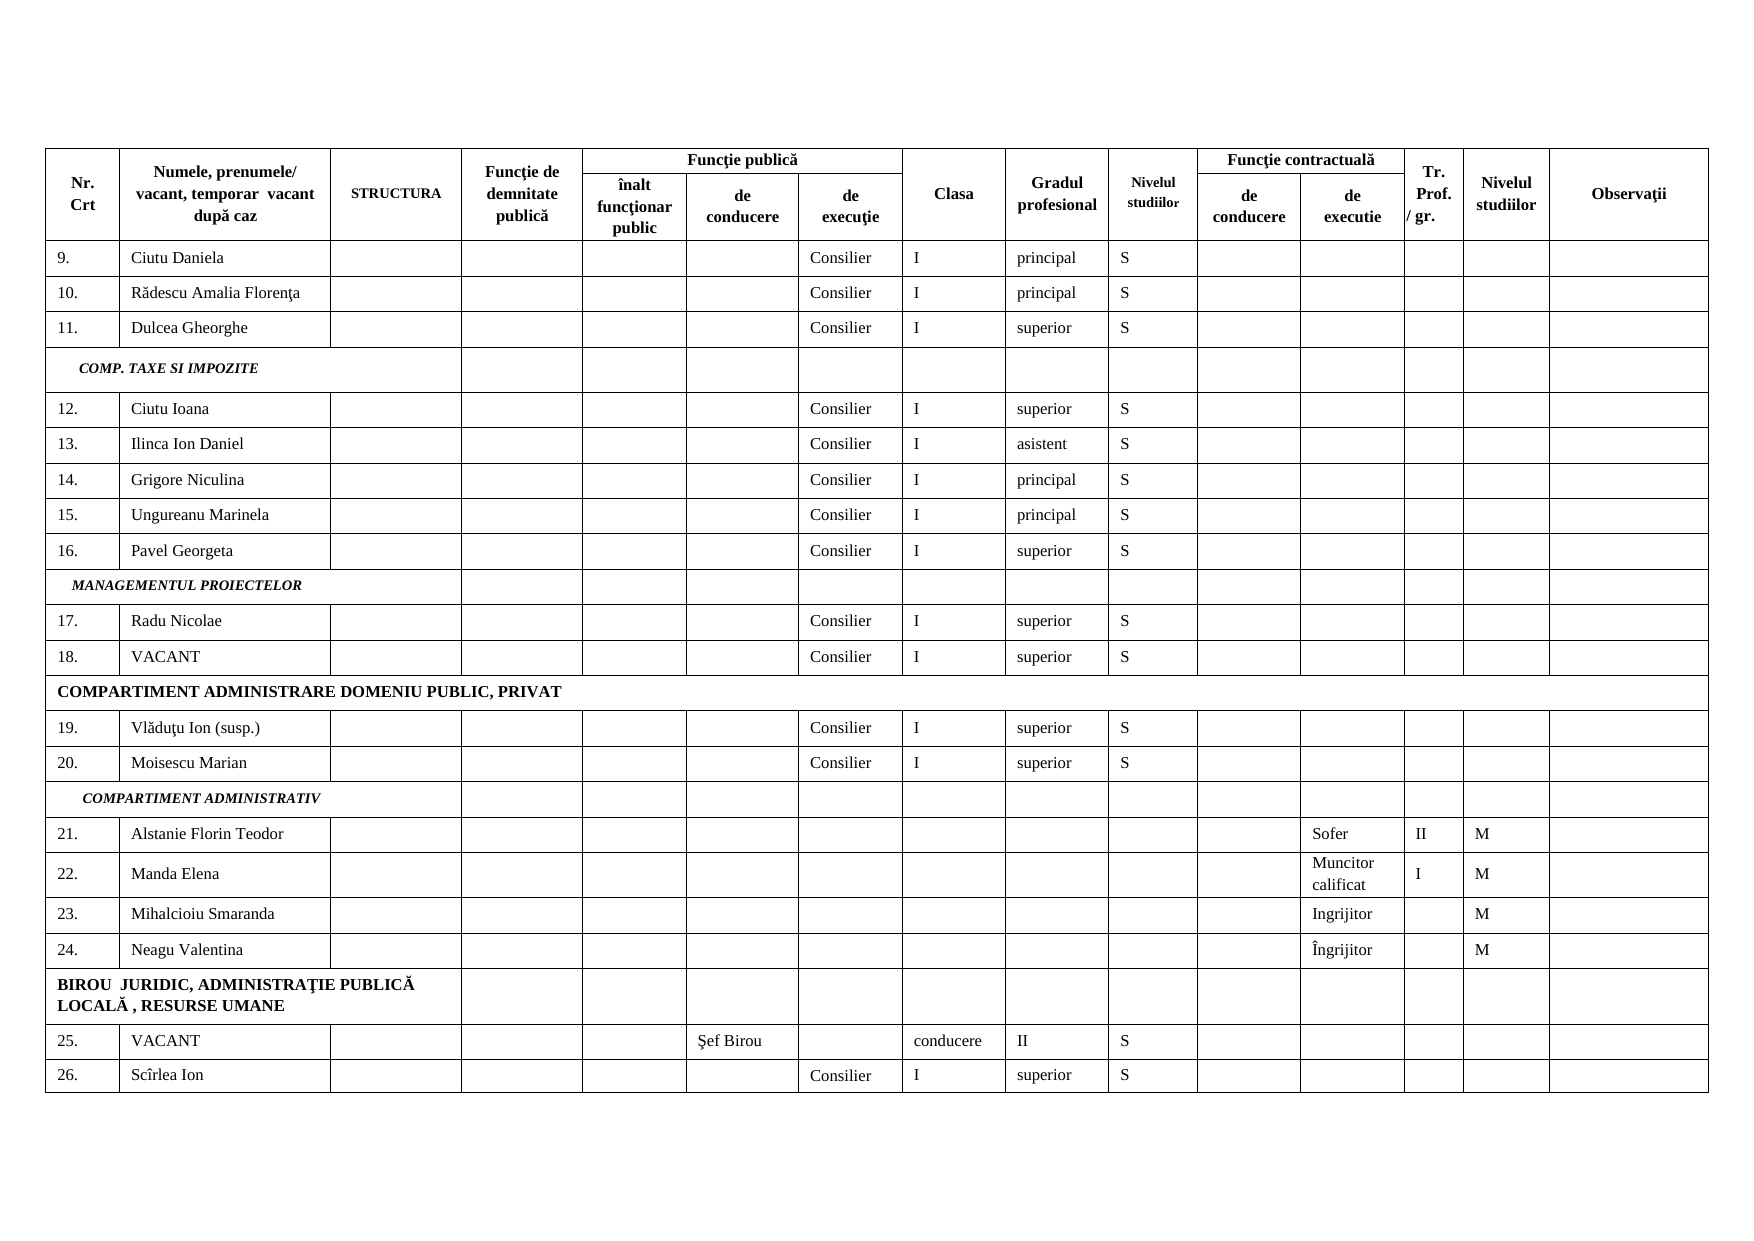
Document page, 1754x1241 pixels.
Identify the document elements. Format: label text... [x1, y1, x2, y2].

table_cell [583, 428, 686, 462]
table_cell Ilinca Ion Daniel [120, 428, 330, 462]
table_cell S [1109, 393, 1197, 427]
table_cell [1550, 277, 1708, 311]
table_cell [331, 428, 461, 462]
table_cell 15. [46, 499, 119, 533]
table_cell [1464, 605, 1549, 639]
table_cell [1405, 570, 1463, 604]
table_cell Ungureanu Marinela [120, 499, 330, 533]
table_cell Consilier [799, 747, 902, 781]
table_cell [1550, 782, 1708, 817]
table_cell 9. [46, 241, 119, 276]
table_cell [799, 818, 902, 852]
table_cell [687, 348, 798, 392]
table_cell I [903, 1060, 1005, 1092]
table_cell de executie [1301, 174, 1404, 240]
table_cell Consilier [799, 534, 902, 569]
table_cell [1550, 499, 1708, 533]
table_cell [583, 241, 686, 276]
table_cell [1550, 1060, 1708, 1092]
table_cell [799, 934, 902, 968]
table_cell [1464, 570, 1549, 604]
table_cell [1301, 348, 1404, 392]
table_cell [1301, 747, 1404, 781]
table_cell [331, 818, 461, 852]
table_cell [462, 1060, 582, 1092]
table_cell [903, 782, 1005, 817]
table_cell superior [1006, 747, 1108, 781]
table_cell [1550, 853, 1708, 897]
table_cell [462, 534, 582, 569]
table_cell 13. [46, 428, 119, 462]
table_cell [1405, 711, 1463, 746]
table_cell I [903, 464, 1005, 498]
table_cell [903, 969, 1005, 1024]
table_cell I [903, 747, 1005, 781]
table_cell Consilier [799, 499, 902, 533]
table_cell 11. [46, 312, 119, 347]
table_cell [1109, 818, 1197, 852]
table_header Observaţii [1550, 149, 1708, 240]
table_cell [1301, 312, 1404, 347]
table_cell [1464, 711, 1549, 746]
table_cell [583, 393, 686, 427]
table_cell 24. [46, 934, 119, 968]
table_cell M [1464, 853, 1549, 897]
table_cell [462, 1025, 582, 1059]
table_cell înalt funcţionar public [583, 174, 686, 240]
table_cell I [903, 534, 1005, 569]
table_cell Muncitor calificat [1301, 853, 1404, 897]
table_cell conducere [903, 1025, 1005, 1059]
table_cell [1405, 934, 1463, 968]
table_cell [583, 711, 686, 746]
table_cell S [1109, 747, 1197, 781]
table_cell II [1006, 1025, 1108, 1059]
table_cell [687, 534, 798, 569]
table_cell superior [1006, 393, 1108, 427]
table_cell [1109, 934, 1197, 968]
table_cell superior [1006, 641, 1108, 675]
table_cell [1464, 747, 1549, 781]
table_cell [1550, 428, 1708, 462]
table_cell [462, 605, 582, 639]
table_cell [583, 499, 686, 533]
table_cell S [1109, 1060, 1197, 1092]
table_cell [462, 312, 582, 347]
table_cell [1198, 969, 1300, 1024]
table_cell [462, 570, 582, 604]
table_cell [331, 605, 461, 639]
table_header Nivelul studiilor [1109, 149, 1197, 240]
table_cell S [1109, 499, 1197, 533]
table_cell [1301, 641, 1404, 675]
table_cell [1405, 1060, 1463, 1092]
table_cell [1006, 818, 1108, 852]
table_cell [799, 853, 902, 897]
table_cell [583, 934, 686, 968]
table_cell Vlăduţu Ion (susp.) [120, 711, 330, 746]
table_cell [1198, 277, 1300, 311]
table_cell Consilier [799, 312, 902, 347]
table_cell [583, 534, 686, 569]
table_cell S [1109, 605, 1197, 639]
table_cell Dulcea Gheorghe [120, 312, 330, 347]
table_cell [1198, 747, 1300, 781]
table_cell [1405, 241, 1463, 276]
table_cell [1464, 277, 1549, 311]
table_cell [1405, 348, 1463, 392]
table_cell [1464, 393, 1549, 427]
table_cell [1550, 241, 1708, 276]
table_cell principal [1006, 277, 1108, 311]
table_cell [583, 605, 686, 639]
table_cell [1550, 464, 1708, 498]
table_cell [1006, 969, 1108, 1024]
table_cell S [1109, 464, 1197, 498]
table_cell Consilier [799, 464, 902, 498]
table_cell [583, 747, 686, 781]
table_cell Consilier [799, 641, 902, 675]
table_cell [1198, 534, 1300, 569]
table_header Funcţie de demnitate publică [462, 149, 582, 240]
table_cell [1464, 348, 1549, 392]
table_cell M [1464, 898, 1549, 932]
table_cell [1109, 853, 1197, 897]
table_cell BIROU JURIDIC, ADMINISTRAŢIE PUBLICĂ LOCALĂ , RESURSE UMANE [46, 969, 461, 1024]
table_cell MANAGEMENTUL PROIECTELOR [46, 570, 461, 604]
table_header STRUCTURA [331, 149, 461, 240]
table_cell 10. [46, 277, 119, 311]
table_cell [1109, 898, 1197, 932]
table_cell Consilier [799, 393, 902, 427]
table_cell S [1109, 428, 1197, 462]
table_cell COMPARTIMENT ADMINISTRATIV [46, 782, 461, 817]
table_cell [799, 782, 902, 817]
table_cell [687, 934, 798, 968]
table_cell [331, 464, 461, 498]
table_cell II [1405, 818, 1463, 852]
table_cell [1198, 853, 1300, 897]
table_cell [583, 570, 686, 604]
table_cell Grigore Niculina [120, 464, 330, 498]
table_cell [1006, 782, 1108, 817]
table_cell 22. [46, 853, 119, 897]
table_cell [583, 641, 686, 675]
table_cell 18. [46, 641, 119, 675]
table_cell [1198, 241, 1300, 276]
table_cell [462, 641, 582, 675]
table_cell [1198, 1060, 1300, 1092]
table_cell [462, 782, 582, 817]
table_cell superior [1006, 605, 1108, 639]
table_cell [331, 898, 461, 932]
table_cell [1550, 393, 1708, 427]
table_cell [1464, 499, 1549, 533]
table_cell [799, 570, 902, 604]
table_cell 21. [46, 818, 119, 852]
table_cell I [903, 312, 1005, 347]
table_cell de conducere [687, 174, 798, 240]
table_cell I [903, 277, 1005, 311]
table_cell 17. [46, 605, 119, 639]
table_cell [1198, 641, 1300, 675]
table_cell [687, 312, 798, 347]
table_cell [1464, 428, 1549, 462]
table_cell [1405, 393, 1463, 427]
table_header Funcţie contractuală [1198, 149, 1404, 173]
table_header Clasa [903, 149, 1005, 240]
table_cell principal [1006, 464, 1108, 498]
table_cell [583, 818, 686, 852]
table_cell [1198, 898, 1300, 932]
table_cell [462, 277, 582, 311]
table_cell [1006, 898, 1108, 932]
table_cell Pavel Georgeta [120, 534, 330, 569]
table_cell [1006, 570, 1108, 604]
table_cell [1405, 782, 1463, 817]
table_cell de execuţie [799, 174, 902, 240]
table_cell [462, 711, 582, 746]
table_cell Alstanie Florin Teodor [120, 818, 330, 852]
table_cell [687, 1060, 798, 1092]
table_cell 16. [46, 534, 119, 569]
table_cell [1006, 348, 1108, 392]
table_cell [687, 428, 798, 462]
table_cell [1464, 312, 1549, 347]
table_cell Îngrijitor [1301, 934, 1404, 968]
table_cell I [1405, 853, 1463, 897]
table_cell [462, 818, 582, 852]
table_cell [687, 605, 798, 639]
table_cell [462, 464, 582, 498]
table_cell [331, 853, 461, 897]
table_cell [1109, 570, 1197, 604]
table_cell [583, 1025, 686, 1059]
table_cell [331, 1025, 461, 1059]
table_cell [1198, 934, 1300, 968]
table_cell [462, 853, 582, 897]
table_cell [1405, 1025, 1463, 1059]
table_cell [462, 499, 582, 533]
table_cell Moisescu Marian [120, 747, 330, 781]
table_cell [1550, 1025, 1708, 1059]
table_cell S [1109, 641, 1197, 675]
table_cell [331, 277, 461, 311]
table_cell I [903, 499, 1005, 533]
table_cell [1198, 428, 1300, 462]
table_cell [1405, 898, 1463, 932]
table_header Funcţie publică [583, 149, 902, 173]
table_cell COMPARTIMENT ADMINISTRARE DOMENIU PUBLIC, PRIVAT [46, 676, 1708, 710]
table_cell [1198, 570, 1300, 604]
table_header Gradul profesional [1006, 149, 1108, 240]
table_cell Ciutu Ioana [120, 393, 330, 427]
table_cell [583, 853, 686, 897]
table_cell Rădescu Amalia Florenţa [120, 277, 330, 311]
table_cell [1198, 605, 1300, 639]
table_cell [1550, 711, 1708, 746]
table_cell [1550, 570, 1708, 604]
table_cell [1198, 711, 1300, 746]
table_cell Scîrlea Ion [120, 1060, 330, 1092]
table_cell [799, 898, 902, 932]
table_cell S [1109, 711, 1197, 746]
table_cell [1301, 711, 1404, 746]
table_cell [687, 393, 798, 427]
table_cell [1405, 534, 1463, 569]
table_cell [331, 499, 461, 533]
table_cell I [903, 393, 1005, 427]
table_cell [1405, 641, 1463, 675]
table_cell M [1464, 818, 1549, 852]
table_cell [583, 312, 686, 347]
table_cell Manda Elena [120, 853, 330, 897]
table_cell [1405, 277, 1463, 311]
table_cell I [903, 641, 1005, 675]
table_cell Consilier [799, 277, 902, 311]
table_cell [1109, 969, 1197, 1024]
table_cell [687, 782, 798, 817]
table_cell [1550, 605, 1708, 639]
table_cell [462, 428, 582, 462]
table_cell [799, 1025, 902, 1059]
table_cell Şef Birou [687, 1025, 798, 1059]
table_header Nr. Crt [46, 149, 119, 240]
table_cell S [1109, 312, 1197, 347]
table_cell [1550, 641, 1708, 675]
table_header Numele, prenumele/ vacant, temporar vacant după caz [120, 149, 330, 240]
table_cell [687, 241, 798, 276]
table_cell [583, 348, 686, 392]
table_cell [903, 853, 1005, 897]
table_cell 23. [46, 898, 119, 932]
table_cell [1405, 605, 1463, 639]
table_cell superior [1006, 711, 1108, 746]
table_cell Consilier [799, 1060, 902, 1092]
table_cell [1550, 534, 1708, 569]
table_cell [1301, 499, 1404, 533]
table_cell S [1109, 277, 1197, 311]
table_cell [687, 277, 798, 311]
table_cell [331, 534, 461, 569]
table_cell 14. [46, 464, 119, 498]
table_cell 12. [46, 393, 119, 427]
table_cell [462, 747, 582, 781]
table_cell Consilier [799, 428, 902, 462]
table_cell VACANT [120, 1025, 330, 1059]
table_cell asistent [1006, 428, 1108, 462]
table_cell [687, 570, 798, 604]
table_cell [331, 711, 461, 746]
table_cell Mihalcioiu Smaranda [120, 898, 330, 932]
table_cell [1405, 464, 1463, 498]
table_cell [1464, 782, 1549, 817]
table_cell S [1109, 241, 1197, 276]
table_cell [1405, 747, 1463, 781]
table_cell [1405, 499, 1463, 533]
table_cell [331, 393, 461, 427]
table_cell [331, 641, 461, 675]
table_cell [331, 312, 461, 347]
table_cell [687, 818, 798, 852]
table_cell [583, 464, 686, 498]
table_cell [583, 277, 686, 311]
table_cell [1198, 818, 1300, 852]
table_cell [1550, 934, 1708, 968]
table_cell [1301, 241, 1404, 276]
table_cell [799, 348, 902, 392]
table_cell [1301, 464, 1404, 498]
table_cell I [903, 241, 1005, 276]
table_cell [1301, 1060, 1404, 1092]
table_cell [1301, 782, 1404, 817]
table_cell [583, 898, 686, 932]
table_cell [687, 747, 798, 781]
table_cell [799, 969, 902, 1024]
table_cell [1198, 782, 1300, 817]
table_cell Consilier [799, 241, 902, 276]
table_cell [1550, 348, 1708, 392]
table_cell S [1109, 1025, 1197, 1059]
table_cell [687, 499, 798, 533]
table_cell principal [1006, 241, 1108, 276]
table_cell [1198, 499, 1300, 533]
table_cell [1405, 312, 1463, 347]
table_cell [1198, 464, 1300, 498]
table_cell [1464, 534, 1549, 569]
table_cell [1198, 1025, 1300, 1059]
table_cell [583, 782, 686, 817]
table_cell Ciutu Daniela [120, 241, 330, 276]
table_cell 20. [46, 747, 119, 781]
table_cell [462, 393, 582, 427]
table_cell [687, 898, 798, 932]
table_cell superior [1006, 312, 1108, 347]
table_cell Neagu Valentina [120, 934, 330, 968]
table_cell [1550, 969, 1708, 1024]
table_cell [1550, 818, 1708, 852]
table_cell [1301, 534, 1404, 569]
table_cell [687, 711, 798, 746]
table_cell [583, 969, 686, 1024]
table_cell [1109, 348, 1197, 392]
table_cell 19. [46, 711, 119, 746]
table_cell [1405, 428, 1463, 462]
table_cell [903, 570, 1005, 604]
table_cell [1301, 393, 1404, 427]
table_cell Consilier [799, 605, 902, 639]
table_cell M [1464, 934, 1549, 968]
table_cell [1301, 570, 1404, 604]
table_cell [1301, 277, 1404, 311]
table_cell 25. [46, 1025, 119, 1059]
table_cell de conducere [1198, 174, 1300, 240]
table_cell [462, 348, 582, 392]
table_cell [1301, 969, 1404, 1024]
table_cell [903, 934, 1005, 968]
table_cell [903, 818, 1005, 852]
table_cell [1198, 312, 1300, 347]
table_cell [1550, 312, 1708, 347]
table_cell [331, 934, 461, 968]
table_cell I [903, 605, 1005, 639]
table_cell S [1109, 534, 1197, 569]
table_cell Sofer [1301, 818, 1404, 852]
table_cell VACANT [120, 641, 330, 675]
table_cell [1550, 898, 1708, 932]
table_cell [1464, 464, 1549, 498]
table_cell [1464, 969, 1549, 1024]
table_cell [1464, 641, 1549, 675]
table_cell Radu Nicolae [120, 605, 330, 639]
table_cell 26. [46, 1060, 119, 1092]
table_cell [687, 464, 798, 498]
table_header Nivelul studiilor [1464, 149, 1549, 240]
table_cell [462, 969, 582, 1024]
table_cell [1006, 934, 1108, 968]
table_cell [462, 934, 582, 968]
table_cell [903, 348, 1005, 392]
table_cell [1301, 1025, 1404, 1059]
table_cell [687, 969, 798, 1024]
table_cell [1464, 241, 1549, 276]
table_cell superior [1006, 1060, 1108, 1092]
table_cell [331, 747, 461, 781]
table_cell I [903, 428, 1005, 462]
table_cell [903, 898, 1005, 932]
table_cell [1006, 853, 1108, 897]
table_cell [687, 853, 798, 897]
table_cell [462, 241, 582, 276]
table_cell [687, 641, 798, 675]
table_cell Ingrijitor [1301, 898, 1404, 932]
table_cell COMP. TAXE SI IMPOZITE [46, 348, 461, 392]
table_cell [331, 1060, 461, 1092]
table_header Tr. Prof./ gr. [1405, 149, 1463, 240]
table_cell [1109, 782, 1197, 817]
table_cell [1464, 1025, 1549, 1059]
table_cell Consilier [799, 711, 902, 746]
table_cell [1301, 605, 1404, 639]
table_cell [1198, 393, 1300, 427]
table_cell [1198, 348, 1300, 392]
table_cell superior [1006, 534, 1108, 569]
table_cell [583, 1060, 686, 1092]
table_cell [1405, 969, 1463, 1024]
table_cell I [903, 711, 1005, 746]
table_cell [1301, 428, 1404, 462]
table_cell principal [1006, 499, 1108, 533]
table_cell [331, 241, 461, 276]
table_cell [1550, 747, 1708, 781]
table_cell [1464, 1060, 1549, 1092]
table_cell [462, 898, 582, 932]
